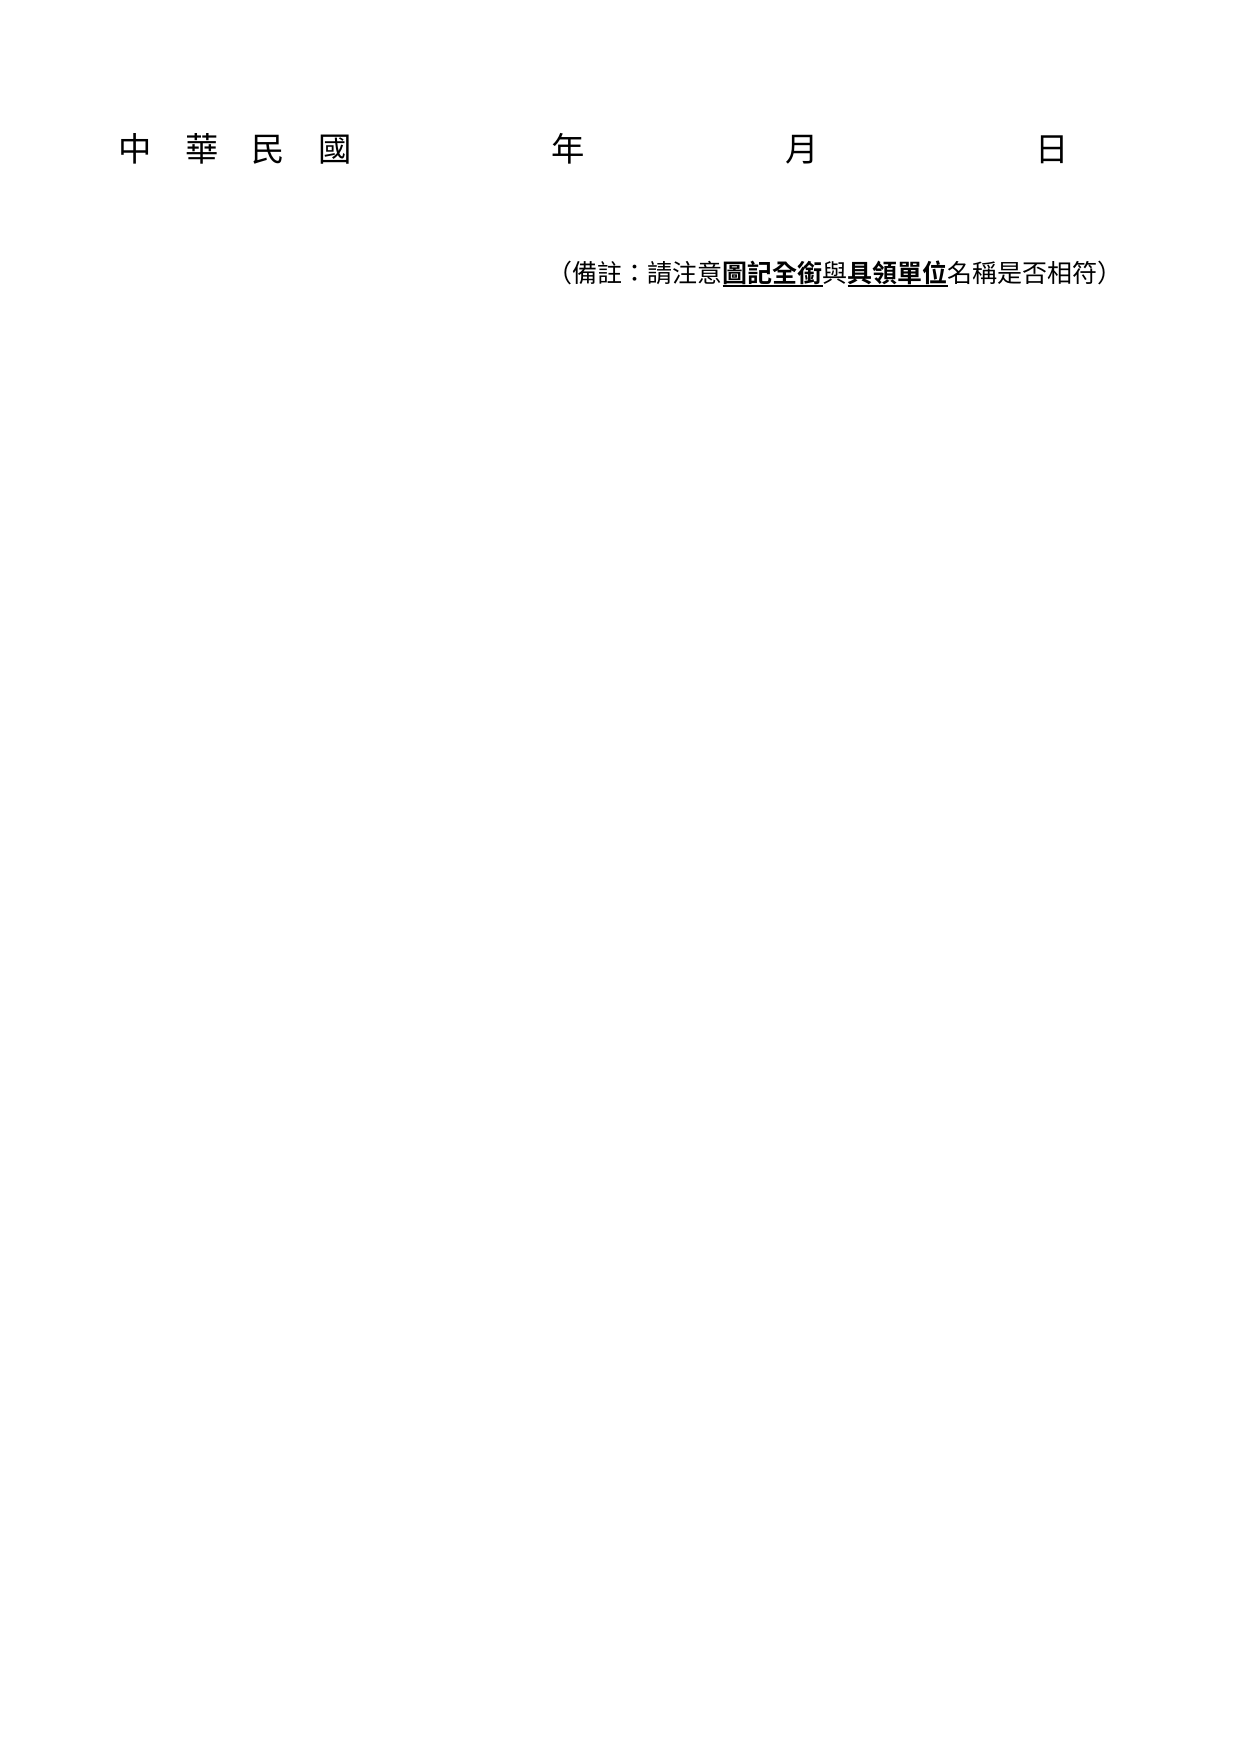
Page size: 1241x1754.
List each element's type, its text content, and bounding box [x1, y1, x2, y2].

text （備註：請注意圖記全銜與具領單位名稱是否相符） [118, 230, 1122, 293]
text 中 華 民 國 年 月 日 [118, 105, 1122, 168]
